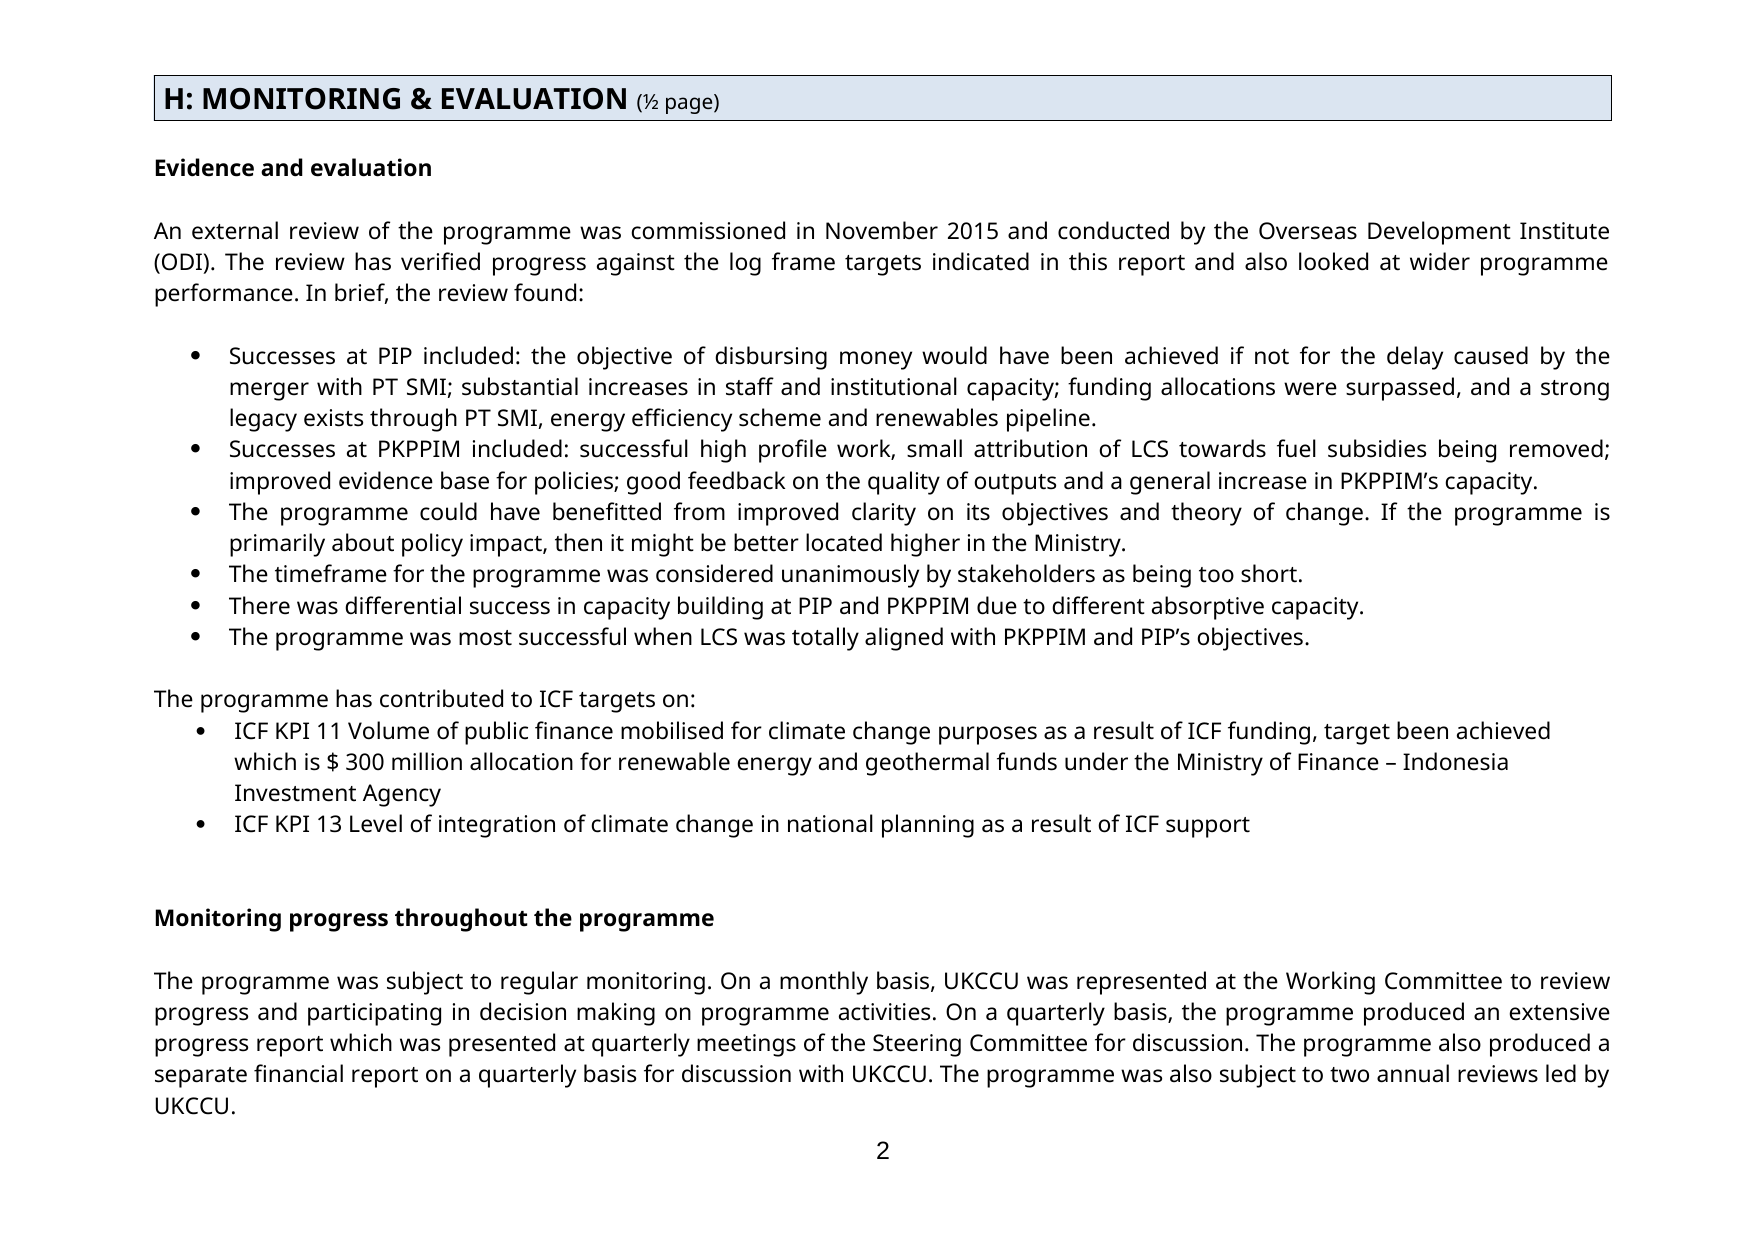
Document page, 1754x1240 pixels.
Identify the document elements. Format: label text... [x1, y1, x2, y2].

list Successes at PIP included: the objective of disbursing money would have been achieved if not for the delay caused by the merger with PT SMI; substantial increases in staff and institutional capacity; funding allocations were surpassed, and a strong legacy exists through PT SMI, energy efficiency scheme and renewables pipeline. [191, 340, 1612, 433]
text An external review of the programme was commissioned in November 2015 and conducted by the Overseas Development Institute (ODI). The review has verified progress against the log frame targets indicated in this report and also looked at wider programme performance. In brief, the review found: [153, 215, 1612, 308]
list The programme was most successful when LCS was totally aligned with PKPPIM and PIP’s objectives. [191, 621, 1612, 652]
text The programme has contributed to ICF targets on: [153, 683, 1612, 715]
text The programme was subject to regular monitoring. On a monthly basis, UKCCU was represented at the Working Committee to review progress and participating in decision making on programme activities. On a quarterly basis, the programme produced an extensive progress report which was presented at quarterly meetings of the Steering Committee for discussion. The programme also produced a separate financial report on a quarterly basis for discussion with UKCCU. The programme was also subject to two annual reviews led by UKCCU. [153, 965, 1612, 1121]
text H: MONITORING & EVALUATION (½ page) [155, 76, 1611, 120]
list The programme could have benefitted from improved clarity on its objectives and theory of change. If the programme is primarily about policy impact, then it might be better located higher in the Ministry. [191, 496, 1612, 558]
text Monitoring progress throughout the programme [153, 902, 1612, 933]
text Evidence and evaluation [153, 152, 1612, 183]
list ICF KPI 13 Level of integration of climate change in national planning as a result of ICF support [197, 808, 1612, 840]
list The timeframe for the programme was considered unanimously by stakeholders as being too short. [191, 558, 1612, 590]
list Successes at PKPPIM included: successful high profile work, small attribution of LCS towards fuel subsidies being removed; improved evidence base for policies; good feedback on the quality of outputs and a general increase in PKPPIM’s capacity. [191, 433, 1612, 496]
list There was differential success in capacity building at PIP and PKPPIM due to different absorptive capacity. [191, 590, 1612, 621]
list ICF KPI 11 Volume of public finance mobilised for climate change purposes as a result of ICF funding, target been achieved which is $ 300 million allocation for renewable energy and geothermal funds under the Ministry of Finance – Indonesia Investment Agency [197, 715, 1612, 808]
